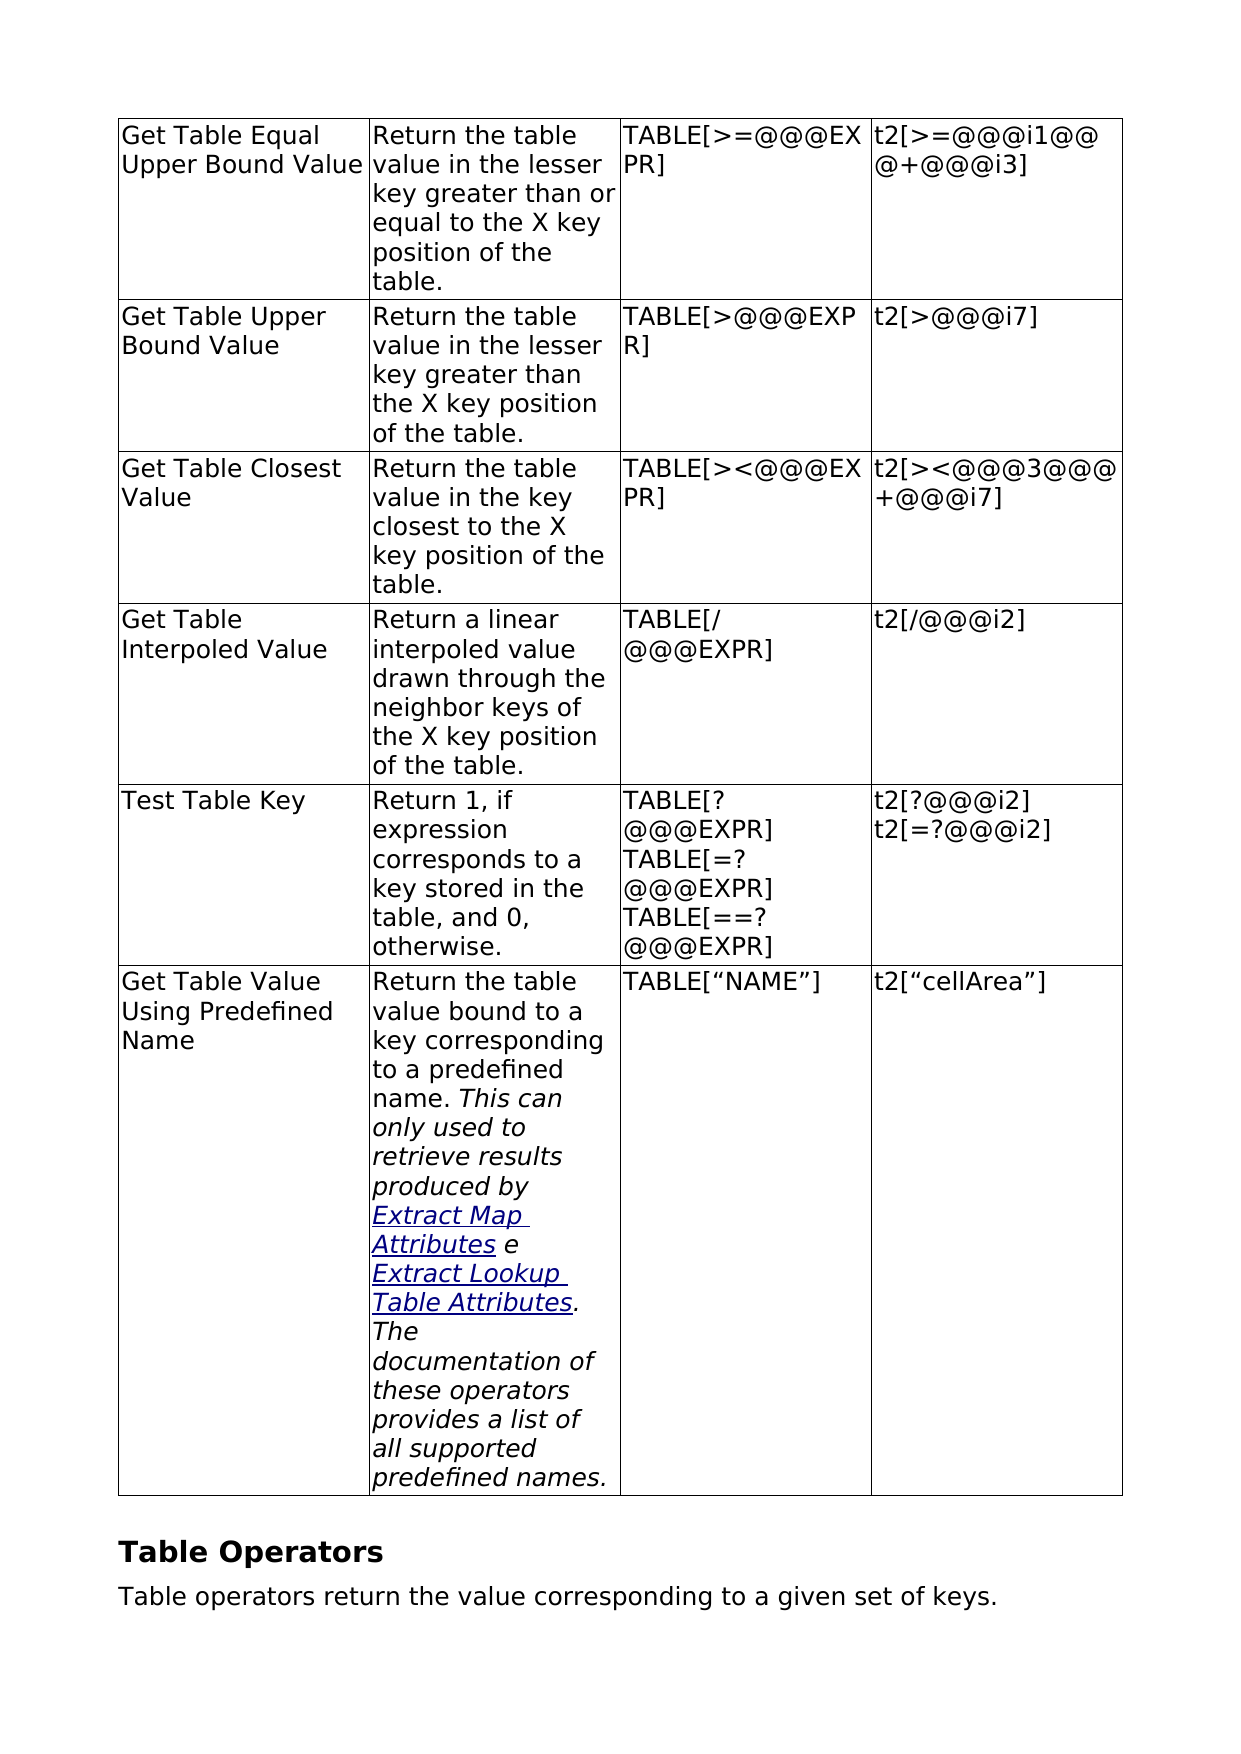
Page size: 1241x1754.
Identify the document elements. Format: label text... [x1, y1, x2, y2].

table_cell t2[>@@@i7] [872, 300, 1122, 451]
table_cell Get Table Interpoled Value [119, 604, 369, 783]
table_cell Get Table Equal Upper Bound Value [119, 119, 369, 299]
table_cell TABLE[/@@@EXPR] [621, 604, 871, 783]
table_cell t2[“cellArea”] [872, 966, 1122, 1495]
text Table operators return the value corresponding to a given set of keys. [118, 1582, 1122, 1611]
table_cell t2[?@@@i2] t2[=?@@@i2] [872, 785, 1122, 964]
subtitle Table Operators [118, 1535, 1122, 1569]
table_cell Return the table value in the lesser key greater than the X key position of the table. [370, 300, 620, 451]
table_cell Return 1, if expression corresponds to a key stored in the table, and 0, otherwise. [370, 785, 620, 964]
table_cell Return a linear interpoled value drawn through the neighbor keys of the X key position of the table. [370, 604, 620, 783]
table_cell TABLE[>@@@EXPR] [621, 300, 871, 451]
table_cell t2[/@@@i2] [872, 604, 1122, 783]
table_cell TABLE[“NAME”] [621, 966, 871, 1495]
table_cell Get Table Closest Value [119, 452, 369, 603]
table_cell Return the table value in the key closest to the X key position of the table. [370, 452, 620, 603]
table_cell t2[>=@@@i1@@@+@@@i3] [872, 119, 1122, 299]
table_cell Test Table Key [119, 785, 369, 964]
table_cell TABLE[?@@@EXPR] TABLE[=?@@@EXPR] TABLE[==?@@@EXPR] [621, 785, 871, 964]
table_cell Return the table value in the lesser key greater than or equal to the X key position of the table. [370, 119, 620, 299]
table_cell Return the table value bound to a key corresponding to a predefined name. This can only used to retrieve results produced by Extract Map Attributes e Extract Lookup Table Attributes. The documentation of these operators provides a list of all supported predefined names. [370, 966, 620, 1495]
table_cell t2[><@@@3@@@+@@@i7] [872, 452, 1122, 603]
table_cell Get Table Value Using Predefined Name [119, 966, 369, 1495]
table_cell TABLE[><@@@EXPR] [621, 452, 871, 603]
table_cell TABLE[>=@@@EXPR] [621, 119, 871, 299]
table_cell Get Table Upper Bound Value [119, 300, 369, 451]
